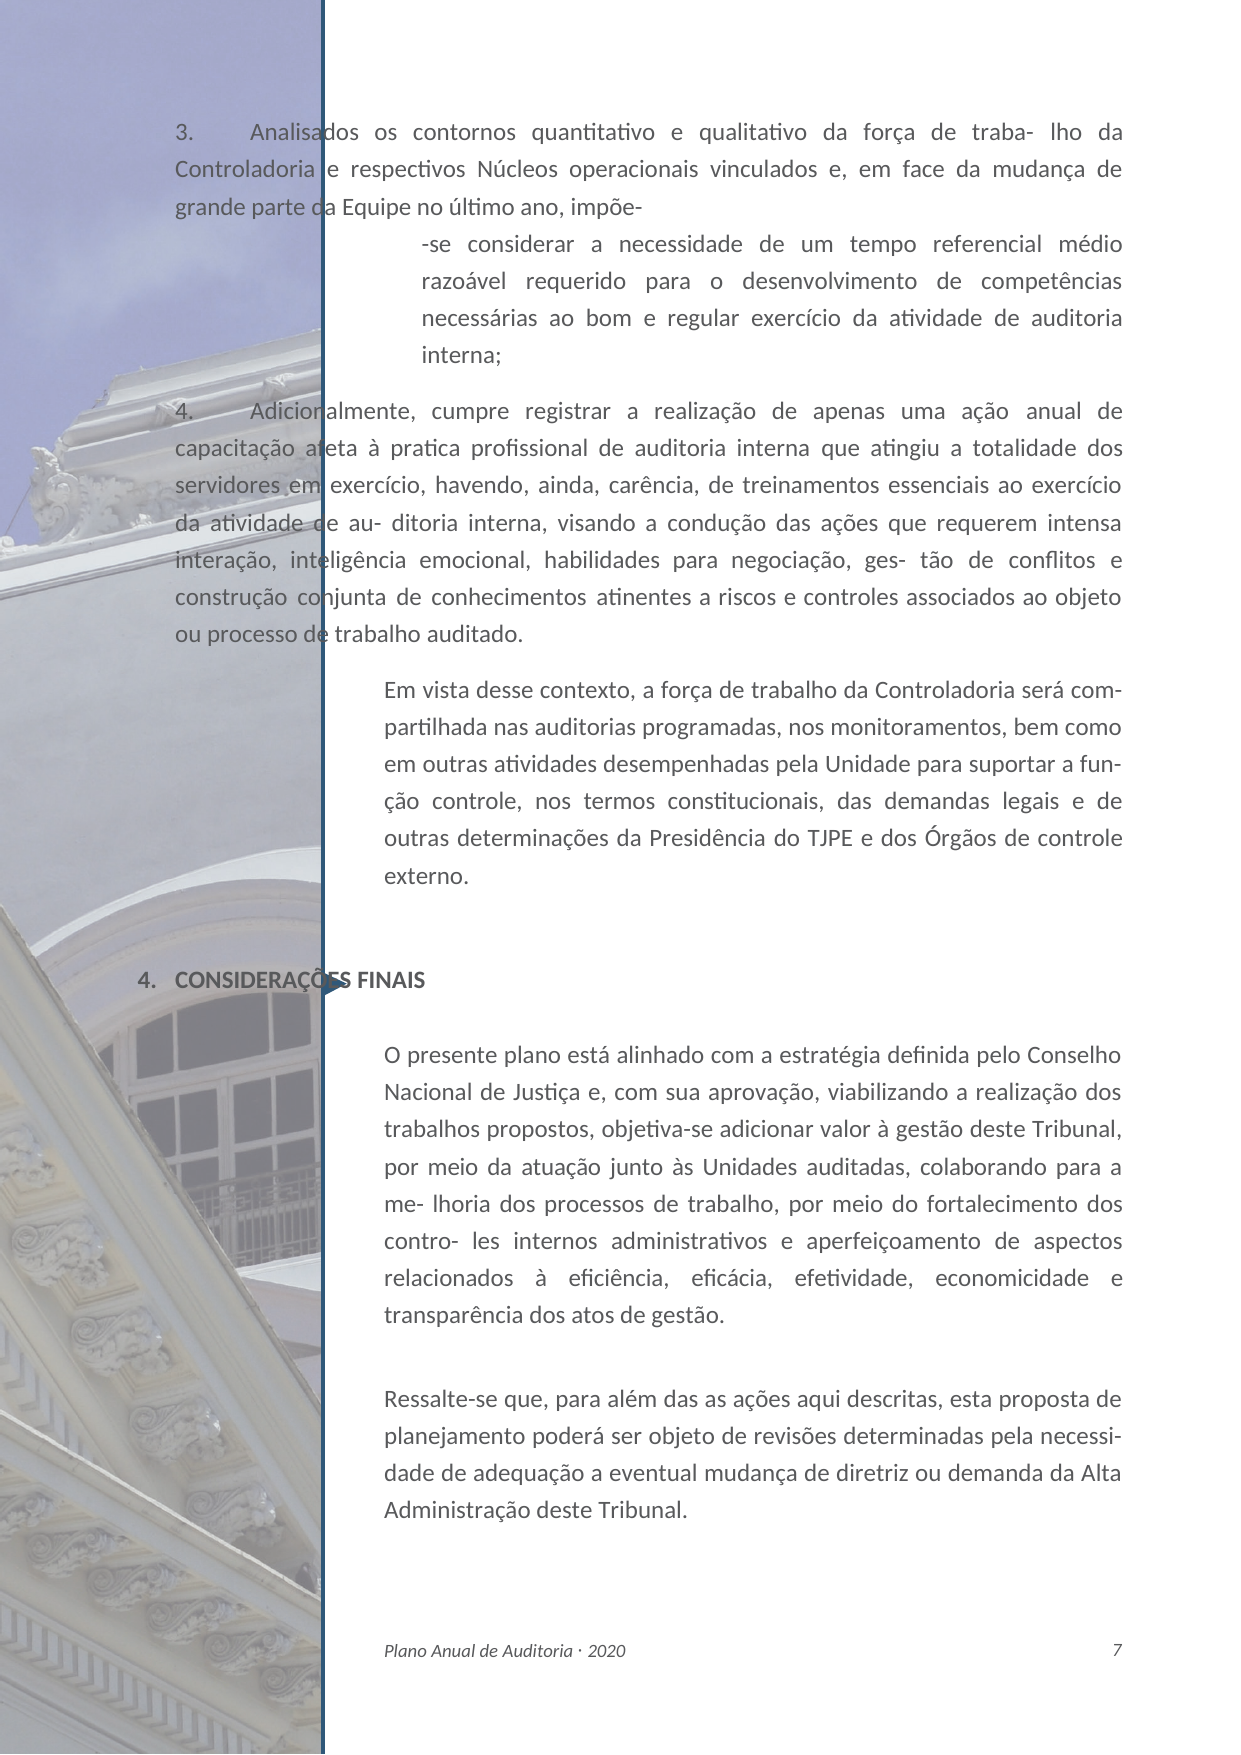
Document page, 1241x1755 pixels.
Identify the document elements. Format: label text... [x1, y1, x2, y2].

list Adicionalmente, cumpre registrar a realização de apenas uma ação anual de capacitação afeta à pratica profissional de auditoria interna que atingiu a totalidade dos servidores em exercício, havendo, ainda, carência, de treinamentos essenciais ao exercício da atividade de au- ditoria interna, visando a condução das ações que requerem intensa interação, inteligência emocional, habilidades para negociação, ges- tão de conﬂitos e construção conjunta de conhecimentos atinentes a riscos e controles associados ao objeto ou processo de trabalho auditado. [325, 395, 1123, 649]
text Em vista desse contexto, a força de trabalho da Controladoria será com- partilhada nas auditorias programadas, nos monitoramentos, bem como em outras atividades desempenhadas pela Unidade para suportar a fun- ção controle, nos termos constitucionais, das demandas legais e de outras determinações da Presidência do TJPE e dos Órgãos de controle externo. [384, 674, 1123, 890]
list CONSIDERAÇÕES FINAIS [325, 964, 1138, 995]
list Analisados os contornos quantitativo e qualitativo da força de traba- lho da Controladoria e respectivos Núcleos operacionais vinculados e, em face da mudança de grande parte da Equipe no último ano, impõe- [325, 116, 1123, 221]
text O presente plano está alinhado com a estratégia definida pelo Conselho Nacional de Justiça e, com sua aprovação, viabilizando a realização dos trabalhos propostos, objetiva-se adicionar valor à gestão deste Tribunal, por meio da atuação junto às Unidades auditadas, colaborando para a me- lhoria dos processos de trabalho, por meio do fortalecimento dos contro- les internos administrativos e aperfeiçoamento de aspectos relacionados à eficiência, eficácia, efetividade, economicidade e transparência dos atos de gestão. [384, 1039, 1123, 1330]
text Ressalte-se que, para além das as ações aqui descritas, esta proposta de planejamento poderá ser objeto de revisões determinadas pela necessi- dade de adequação a eventual mudança de diretriz ou demanda da Alta Administração deste Tribunal. [384, 1383, 1123, 1525]
text -se considerar a necessidade de um tempo referencial médio razoável requerido para o desenvolvimento de competências necessárias ao bom e regular exercício da atividade de auditoria interna; [421, 228, 1123, 370]
